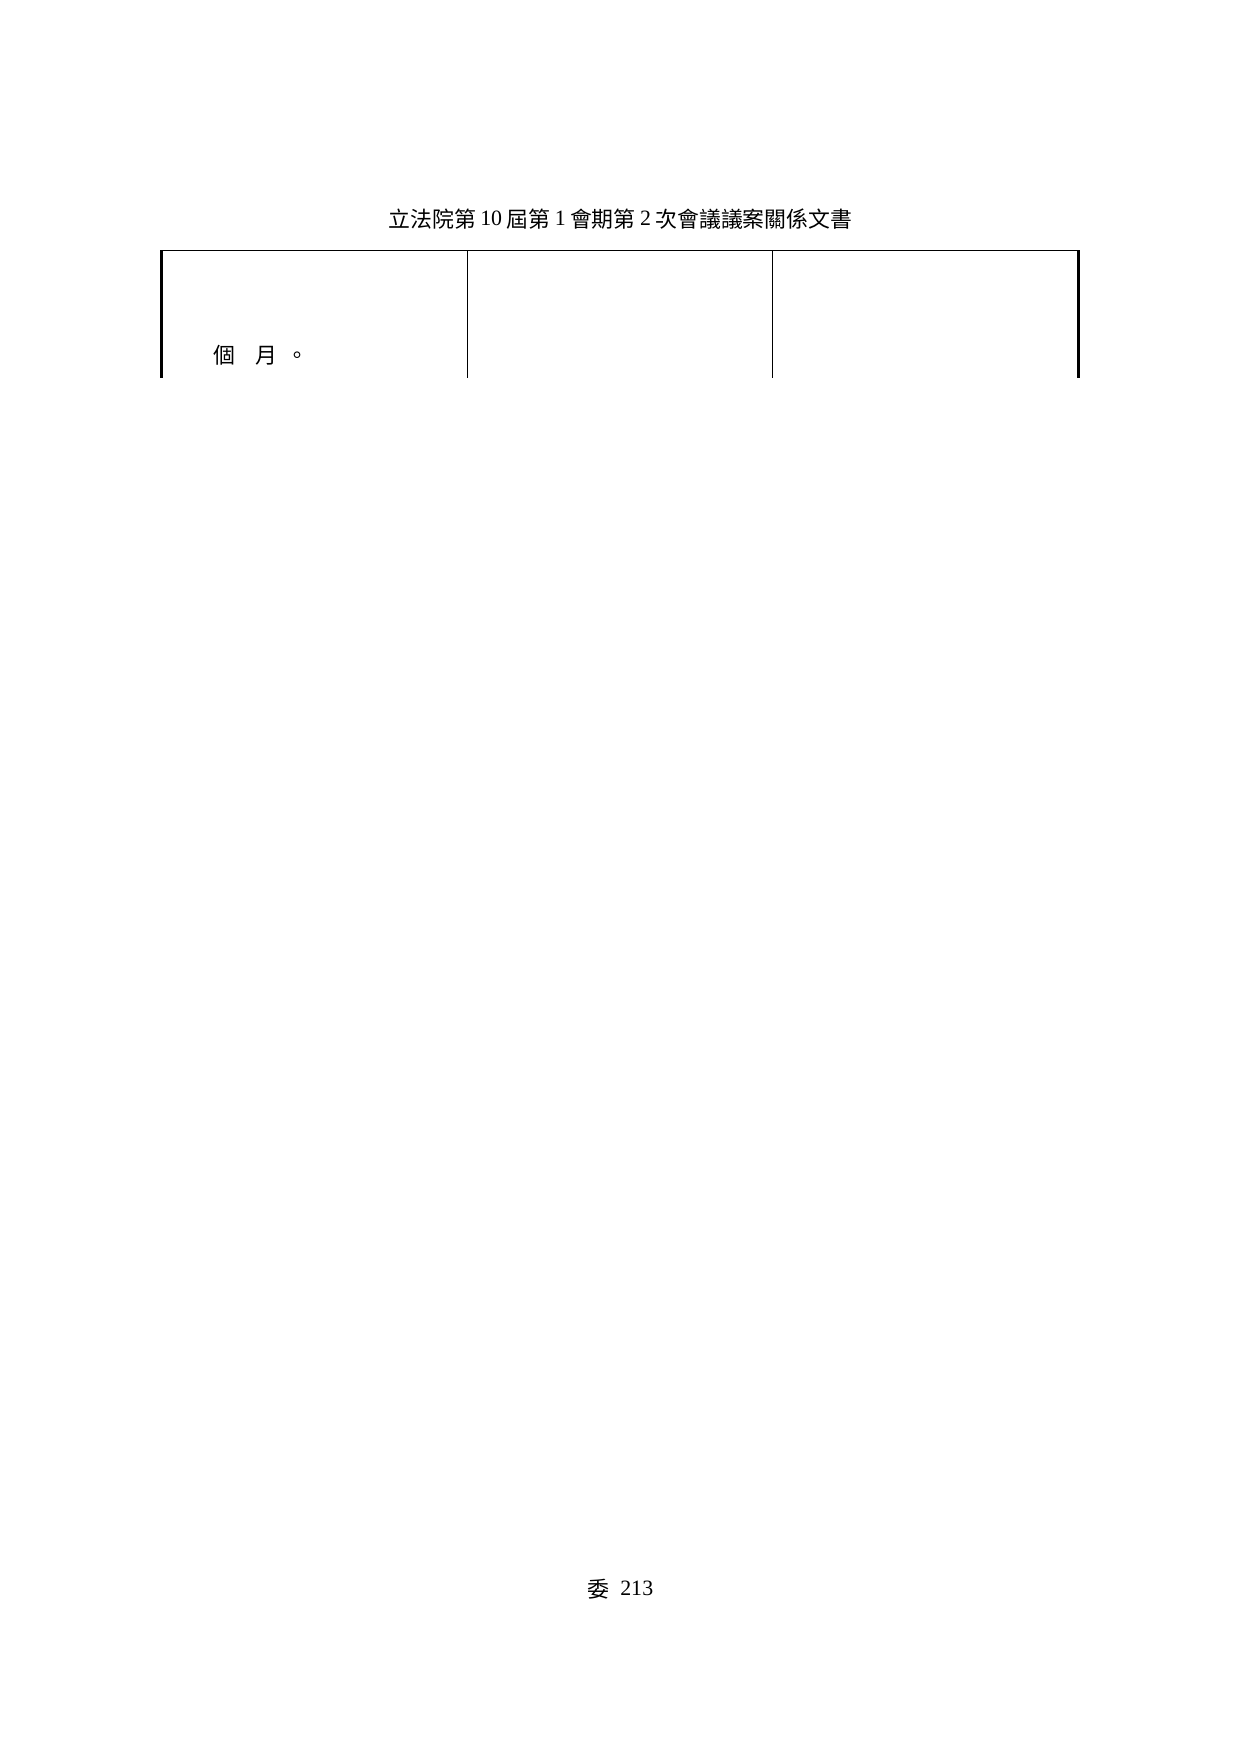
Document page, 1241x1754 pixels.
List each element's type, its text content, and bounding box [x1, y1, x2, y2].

table_cell [468, 251, 772, 378]
table_cell 個月。 [163, 251, 467, 378]
table_cell [773, 251, 1077, 378]
